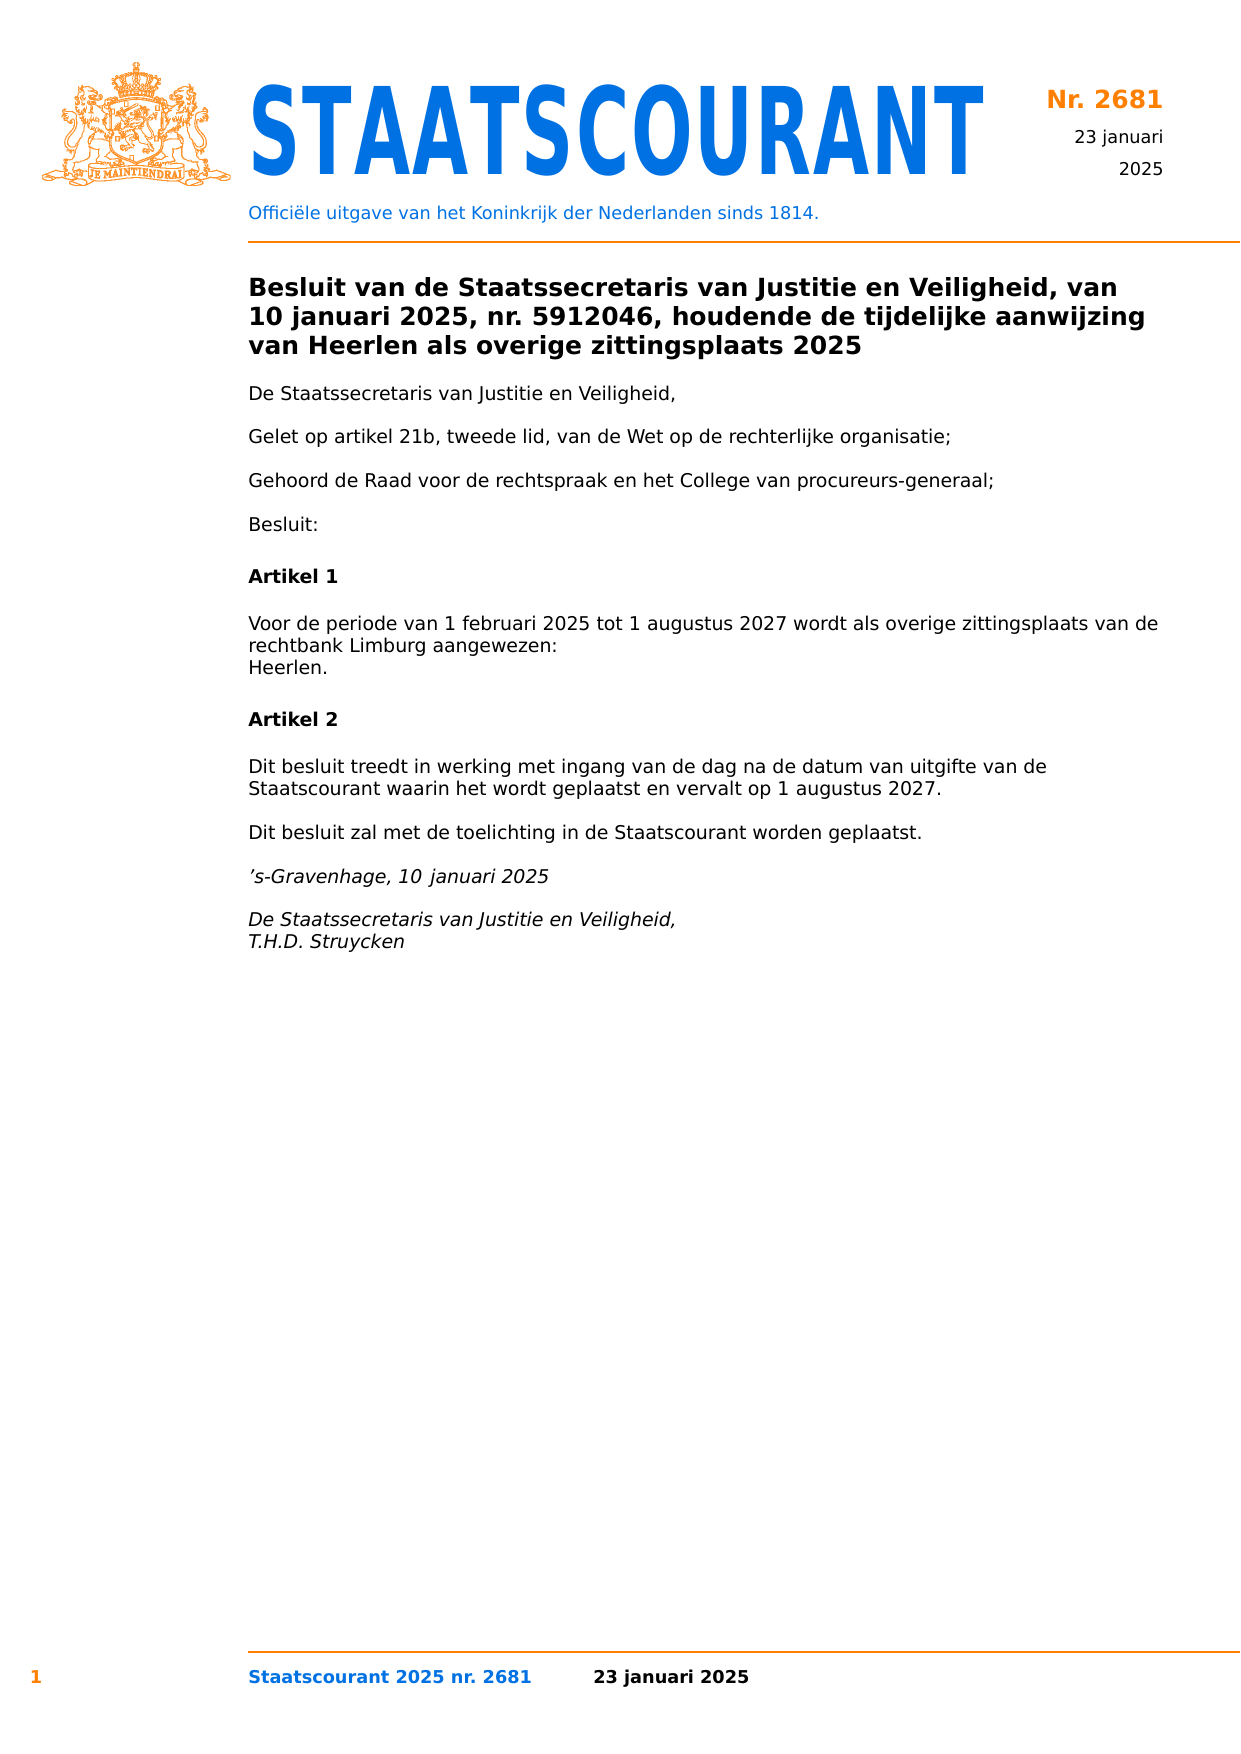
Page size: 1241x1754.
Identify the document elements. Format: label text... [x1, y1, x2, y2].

table_cell 23 januari [998, 121, 1240, 153]
text Voor de periode van 1 februari 2025 tot 1 augustus 2027 wordt als overige zittingsplaats van de rechtbank Limburg aangewezen: [248, 613, 1163, 657]
table_header STAATSCOURANT [248, 62, 998, 203]
text De Staatssecretaris van Justitie en Veiligheid, [248, 382, 1163, 404]
table_cell Officiële uitgave van het Koninkrijk der Nederlanden sinds 1814. [248, 203, 1240, 241]
text Dit besluit zal met de toelichting in de Staatscourant worden geplaatst. [248, 822, 1163, 844]
picture [41, 62, 231, 186]
text Besluit: [248, 514, 1163, 536]
text De Staatssecretaris van Justitie en Veiligheid, T.H.D. Struycken [248, 909, 1163, 953]
text Gehoord de Raad voor de rechtspraak en het College van procureurs-generaal; [248, 470, 1163, 492]
text Dit besluit treedt in werking met ingang van de dag na de datum van uitgifte van de Staatscourant waarin het wordt geplaatst en vervalt op 1 augustus 2027. [248, 756, 1163, 800]
table_header Nr. 2681 [998, 62, 1240, 121]
subtitle Artikel 2 [248, 709, 1163, 731]
subtitle Artikel 1 [248, 566, 1163, 588]
table_header [25, 62, 248, 241]
table_cell 2025 [998, 153, 1240, 203]
subtitle Besluit van de Staatssecretaris van Justitie en Veiligheid, van 10 januari 2025, nr. 5912046, houdende de tijdelijke aanwijzing van Heerlen als overige zittingsplaats 2025 [248, 273, 1163, 361]
text ’s-Gravenhage, 10 januari 2025 [248, 866, 1163, 887]
text Heerlen. [248, 657, 1163, 679]
text Gelet op artikel 21b, tweede lid, van de Wet op de rechterlijke organisatie; [248, 426, 1163, 448]
